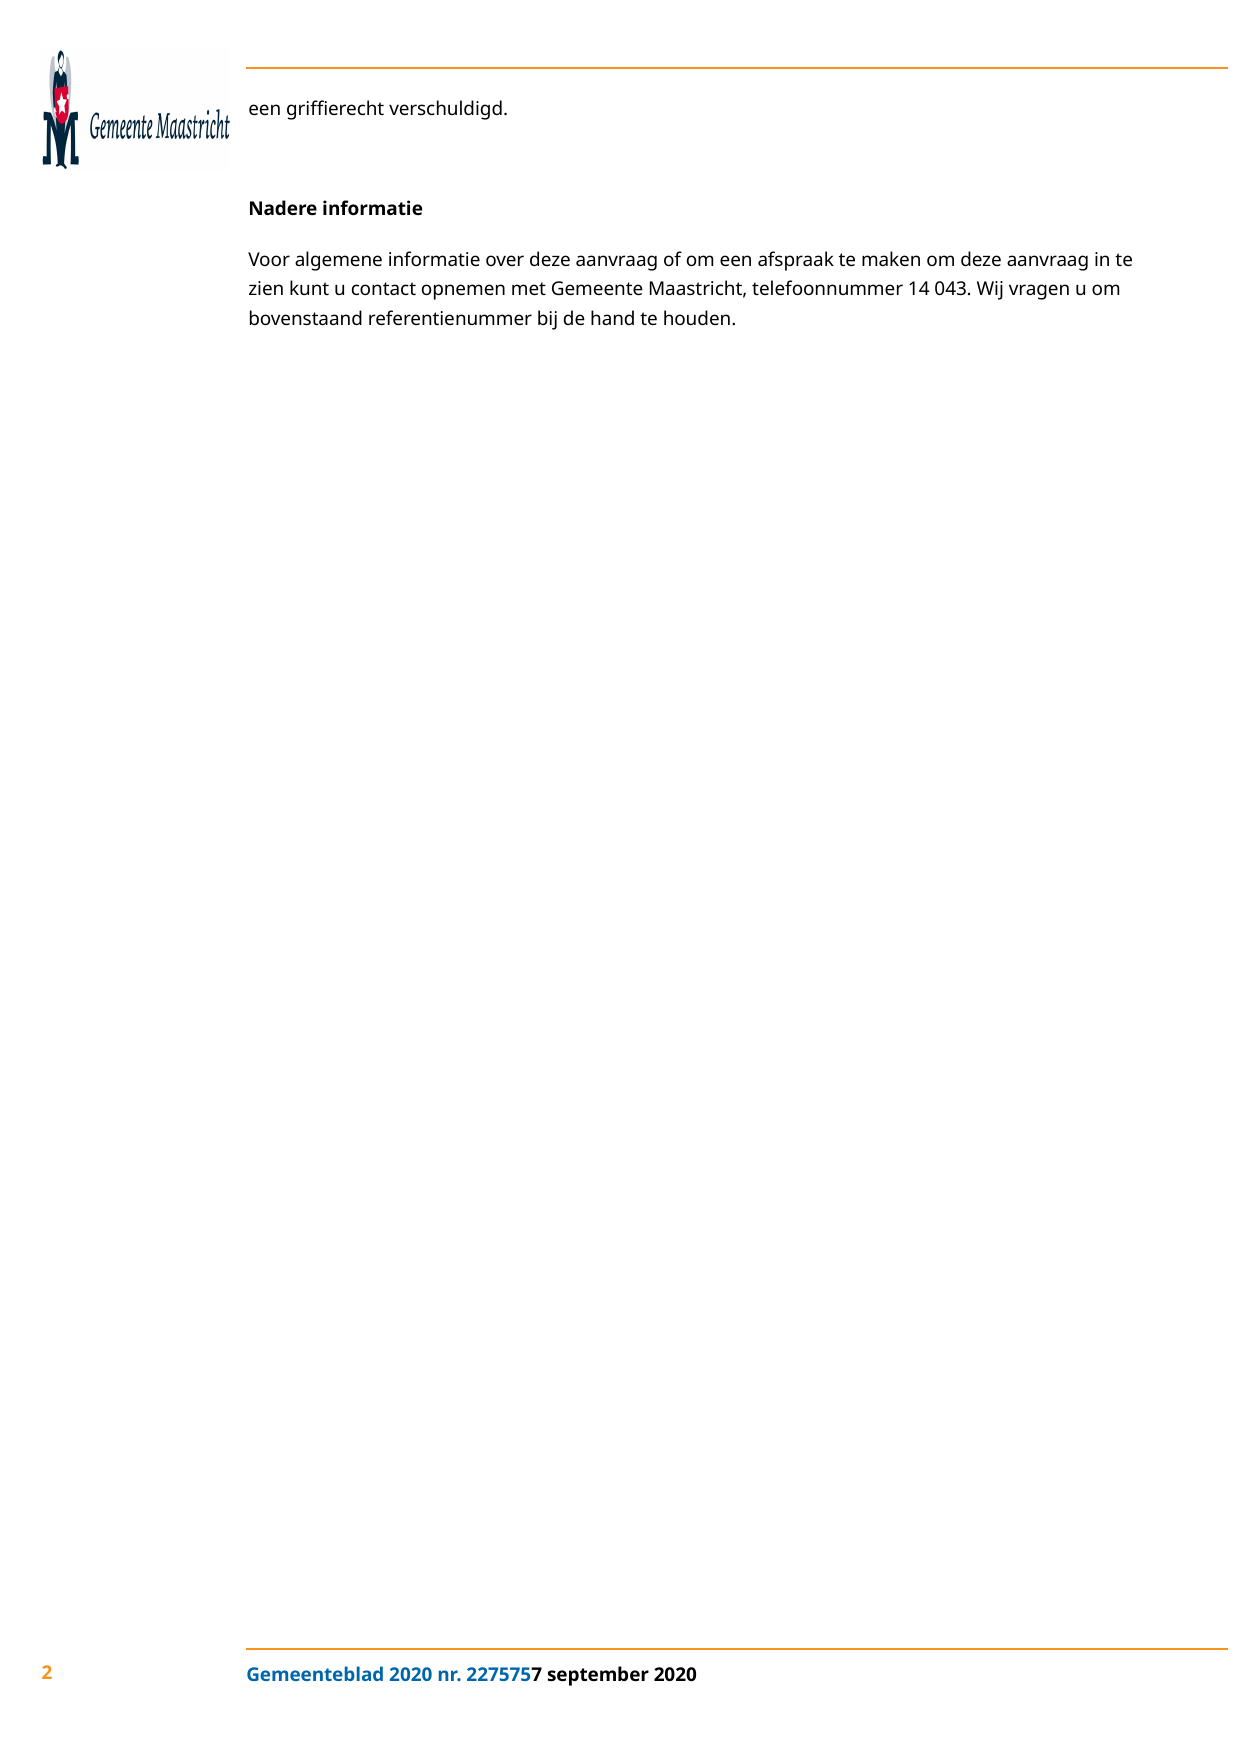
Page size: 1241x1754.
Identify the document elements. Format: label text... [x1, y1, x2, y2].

text Voor algemene informatie over deze aanvraag of om een afspraak te maken om deze aanvraag in te zien kunt u contact opnemen met Gemeente Maastricht, telefoonnummer 14 043. Wij vragen u om bovenstaand referentienummer bij de hand te houden. [248, 246, 1152, 331]
text een griffierecht verschuldigd. [248, 95, 1152, 121]
picture [41, 47, 231, 172]
text Nadere informatie [248, 196, 1152, 221]
